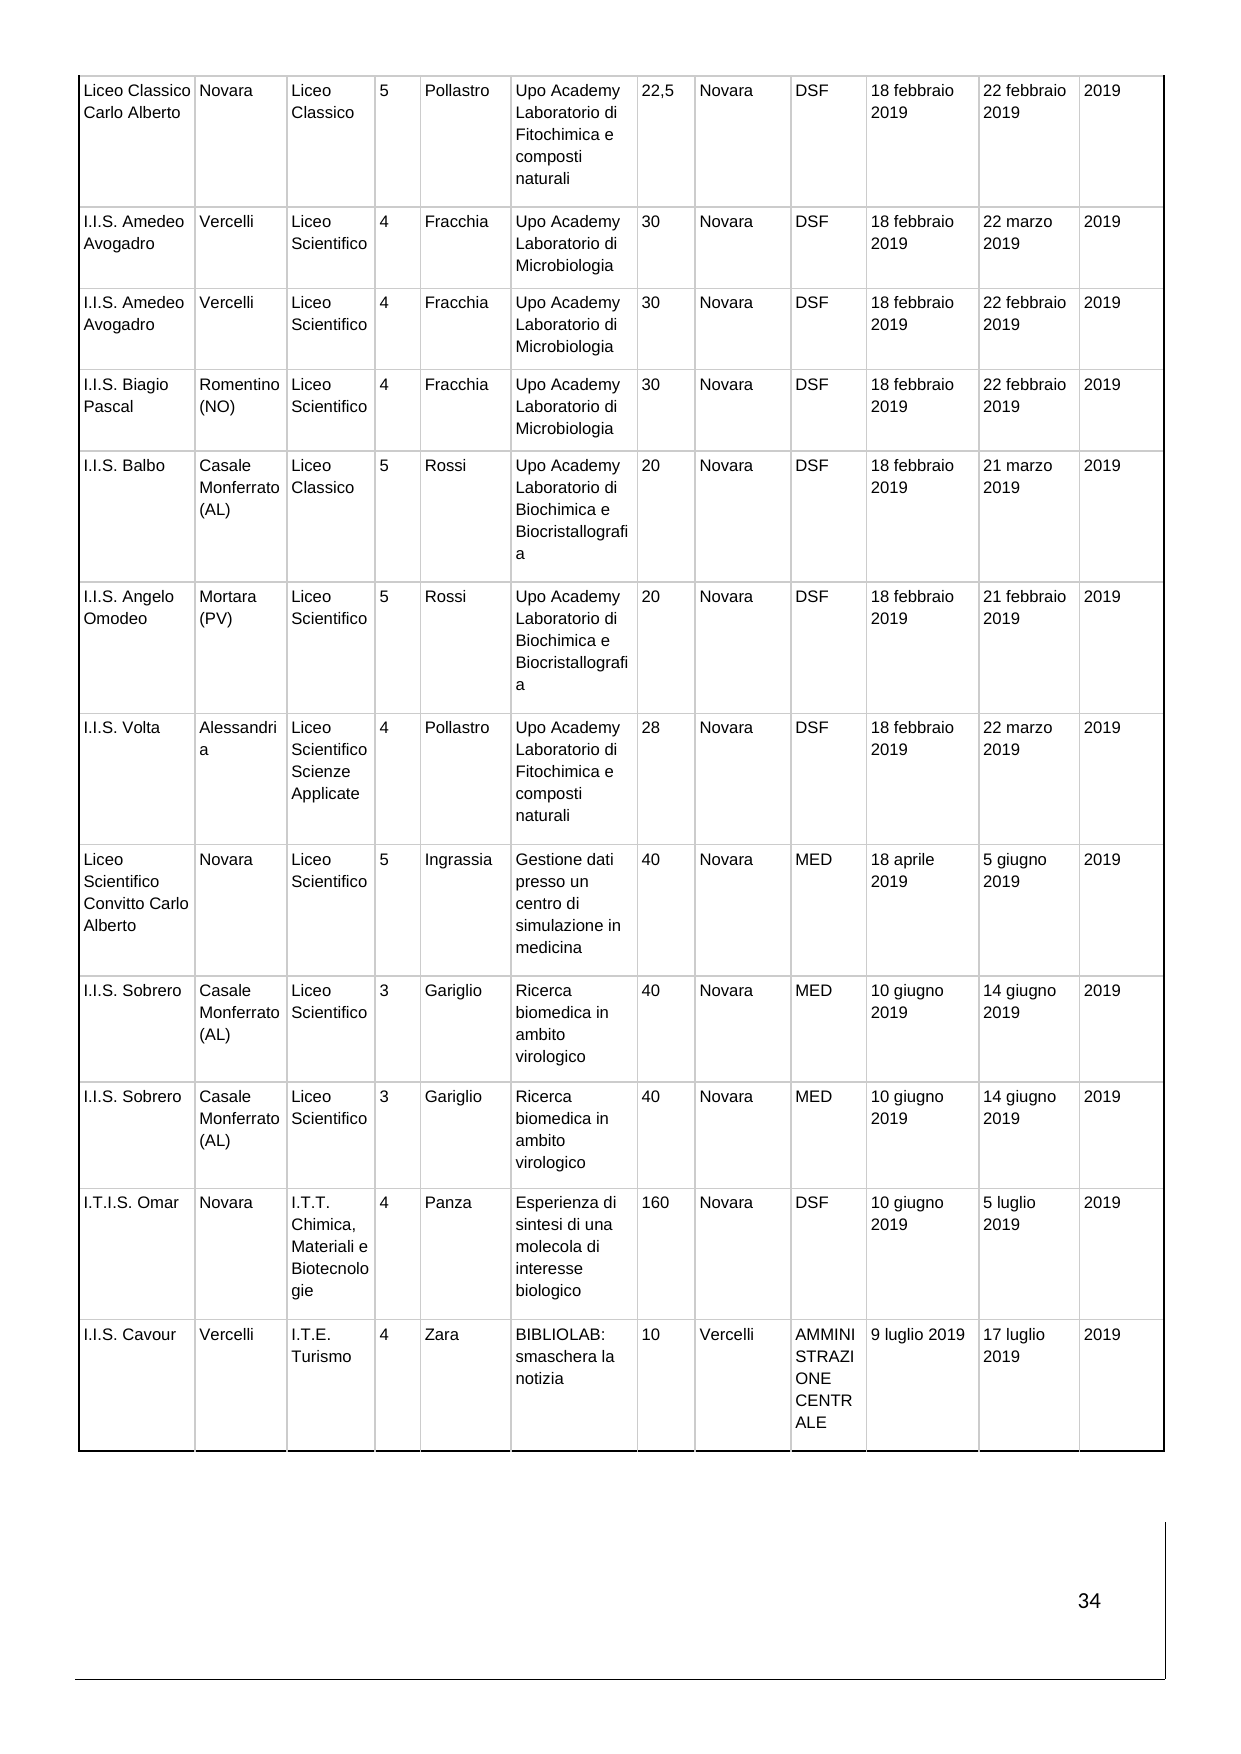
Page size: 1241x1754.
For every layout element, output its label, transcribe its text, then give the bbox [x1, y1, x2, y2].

table_cell 18 febbraio 2019 [867, 370, 978, 450]
table_cell Liceo Classico Carlo Alberto [80, 77, 194, 206]
table_cell 18 febbraio 2019 [867, 583, 978, 712]
table_cell 18 febbraio 2019 [867, 289, 978, 369]
table_cell Rossi [421, 452, 510, 581]
table_cell 4 [376, 1320, 420, 1450]
table_cell Pollastro [421, 77, 510, 206]
table_cell 40 [638, 845, 694, 975]
table_cell Novara [696, 583, 790, 712]
table_cell I.I.S. Biagio Pascal [80, 370, 194, 450]
table_cell 18 febbraio 2019 [867, 452, 978, 581]
table_cell Liceo Scientifico [288, 583, 374, 712]
table_cell 2019 [1080, 977, 1163, 1081]
table_cell 22 marzo 2019 [980, 714, 1079, 844]
table_cell Upo Academy Laboratorio di Biochimica e Biocristallografia [512, 583, 637, 712]
table_cell Upo Academy Laboratorio di Microbiologia [512, 370, 637, 450]
table_cell Upo Academy Laboratorio di Microbiologia [512, 208, 637, 287]
table_cell Liceo Classico [288, 452, 374, 581]
table_cell 160 [638, 1189, 694, 1319]
table_cell Fracchia [421, 370, 510, 450]
table_cell 4 [376, 370, 420, 450]
table_cell Novara [696, 1083, 790, 1187]
table_cell MED [792, 977, 866, 1081]
table_cell Vercelli [196, 208, 286, 287]
table_cell Alessandria [196, 714, 286, 844]
table_cell Pollastro [421, 714, 510, 844]
table_cell 22 febbraio 2019 [980, 289, 1079, 369]
table_cell Novara [696, 370, 790, 450]
table_cell 22,5 [638, 77, 694, 206]
table_cell 2019 [1080, 583, 1163, 712]
table_cell Gariglio [421, 1083, 510, 1187]
table_cell 40 [638, 1083, 694, 1187]
table_cell DSF [792, 289, 866, 369]
table_cell Novara [696, 77, 790, 206]
table_cell 2019 [1080, 845, 1163, 975]
table_cell 5 [376, 452, 420, 581]
table_cell Ricerca biomedica in ambito virologico [512, 977, 637, 1081]
table_cell I.I.S. Angelo Omodeo [80, 583, 194, 712]
table_cell 5 [376, 77, 420, 206]
table_cell Zara [421, 1320, 510, 1450]
table_cell 30 [638, 289, 694, 369]
table_cell Panza [421, 1189, 510, 1319]
table_cell I.T.I.S. Omar [80, 1189, 194, 1319]
table_cell Novara [696, 714, 790, 844]
table_cell MED [792, 845, 866, 975]
table_cell 18 febbraio 2019 [867, 714, 978, 844]
table_cell Liceo Scientifico [288, 845, 374, 975]
table_cell 2019 [1080, 77, 1163, 206]
table_cell 20 [638, 452, 694, 581]
table_cell Novara [696, 977, 790, 1081]
table_cell 2019 [1080, 452, 1163, 581]
table_cell Vercelli [196, 289, 286, 369]
table_cell Gestione dati presso un centro di simulazione in medicina [512, 845, 637, 975]
table_cell 22 marzo 2019 [980, 208, 1079, 287]
table_cell DSF [792, 77, 866, 206]
table_cell Novara [696, 845, 790, 975]
table_cell 4 [376, 208, 420, 287]
table_cell I.I.S. Amedeo Avogadro [80, 289, 194, 369]
table_cell DSF [792, 714, 866, 844]
table_cell 2019 [1080, 714, 1163, 844]
table_cell Novara [696, 208, 790, 287]
table_cell I.I.S. Balbo [80, 452, 194, 581]
table_cell Romentino (NO) [196, 370, 286, 450]
table_cell 18 febbraio 2019 [867, 208, 978, 287]
table_cell 18 febbraio 2019 [867, 77, 978, 206]
table_cell Novara [196, 77, 286, 206]
table_cell Liceo Scientifico [288, 977, 374, 1081]
table_cell 10 giugno 2019 [867, 977, 978, 1081]
table_cell 14 giugno 2019 [980, 977, 1079, 1081]
table_cell BIBLIOLAB: smaschera la notizia [512, 1320, 637, 1450]
table_cell DSF [792, 583, 866, 712]
table_cell Rossi [421, 583, 510, 712]
table_cell Fracchia [421, 208, 510, 287]
table_cell Novara [196, 1189, 286, 1319]
table_cell 5 [376, 583, 420, 712]
table_cell I.I.S. Cavour [80, 1320, 194, 1450]
table_cell 4 [376, 714, 420, 844]
table_cell DSF [792, 452, 866, 581]
table_cell 2019 [1080, 1083, 1163, 1187]
table_cell 30 [638, 208, 694, 287]
table_cell 10 [638, 1320, 694, 1450]
table_cell Upo Academy Laboratorio di Fitochimica e composti naturali [512, 77, 637, 206]
table_cell 10 giugno 2019 [867, 1083, 978, 1187]
table_cell Novara [196, 845, 286, 975]
table_cell Liceo Scientifico [288, 289, 374, 369]
table_cell 21 febbraio 2019 [980, 583, 1079, 712]
table_cell Upo Academy Laboratorio di Biochimica e Biocristallografia [512, 452, 637, 581]
table_cell 17 luglio 2019 [980, 1320, 1079, 1450]
table_cell I.T.E. Turismo [288, 1320, 374, 1450]
table_cell Ricerca biomedica in ambito virologico [512, 1083, 637, 1187]
table_cell 4 [376, 1189, 420, 1319]
table_cell 22 febbraio 2019 [980, 77, 1079, 206]
table_cell Upo Academy Laboratorio di Microbiologia [512, 289, 637, 369]
table_cell 2019 [1080, 208, 1163, 287]
table_cell Casale Monferrato (AL) [196, 452, 286, 581]
table_cell 18 aprile 2019 [867, 845, 978, 975]
table_cell 3 [376, 1083, 420, 1187]
table_cell Fracchia [421, 289, 510, 369]
table_cell Mortara (PV) [196, 583, 286, 712]
table_cell 2019 [1080, 370, 1163, 450]
table_cell 5 giugno 2019 [980, 845, 1079, 975]
table_cell Ingrassia [421, 845, 510, 975]
table_cell 2019 [1080, 289, 1163, 369]
table_cell 2019 [1080, 1189, 1163, 1319]
table_cell Vercelli [696, 1320, 790, 1450]
table_cell Gariglio [421, 977, 510, 1081]
table_cell DSF [792, 370, 866, 450]
table_cell AMMINISTRAZIONE CENTRALE [792, 1320, 866, 1450]
table_cell Casale Monferrato (AL) [196, 977, 286, 1081]
table_cell 21 marzo 2019 [980, 452, 1079, 581]
table_cell DSF [792, 208, 866, 287]
table_cell Liceo Scientifico [288, 370, 374, 450]
table_cell Casale Monferrato (AL) [196, 1083, 286, 1187]
table_cell Liceo Scientifico [288, 208, 374, 287]
table_cell Liceo Scientifico Convitto Carlo Alberto [80, 845, 194, 975]
table_cell 20 [638, 583, 694, 712]
table_cell 14 giugno 2019 [980, 1083, 1079, 1187]
table_cell I.I.S. Sobrero [80, 1083, 194, 1187]
table_cell DSF [792, 1189, 866, 1319]
table_cell Esperienza di sintesi di una molecola di interesse biologico [512, 1189, 637, 1319]
table_cell 22 febbraio 2019 [980, 370, 1079, 450]
table_cell I.I.S. Amedeo Avogadro [80, 208, 194, 287]
table_cell Novara [696, 289, 790, 369]
table_cell Upo Academy Laboratorio di Fitochimica e composti naturali [512, 714, 637, 844]
table_cell Novara [696, 452, 790, 581]
table_cell MED [792, 1083, 866, 1187]
table_cell 2019 [1080, 1320, 1163, 1450]
table_cell 28 [638, 714, 694, 844]
table_cell 10 giugno 2019 [867, 1189, 978, 1319]
table_cell Novara [696, 1189, 790, 1319]
table_cell 3 [376, 977, 420, 1081]
table_cell I.I.S. Sobrero [80, 977, 194, 1081]
table_cell Liceo Classico [288, 77, 374, 206]
table_cell 9 luglio 2019 [867, 1320, 978, 1450]
table_cell I.I.S. Volta [80, 714, 194, 844]
table_cell 30 [638, 370, 694, 450]
table_cell Liceo Scientifico Scienze Applicate [288, 714, 374, 844]
table_cell I.T.T. Chimica, Materiali e Biotecnologie [288, 1189, 374, 1319]
table_cell 5 [376, 845, 420, 975]
table_cell Vercelli [196, 1320, 286, 1450]
table_cell 5 luglio 2019 [980, 1189, 1079, 1319]
table_cell 4 [376, 289, 420, 369]
table_cell Liceo Scientifico [288, 1083, 374, 1187]
table_cell 40 [638, 977, 694, 1081]
